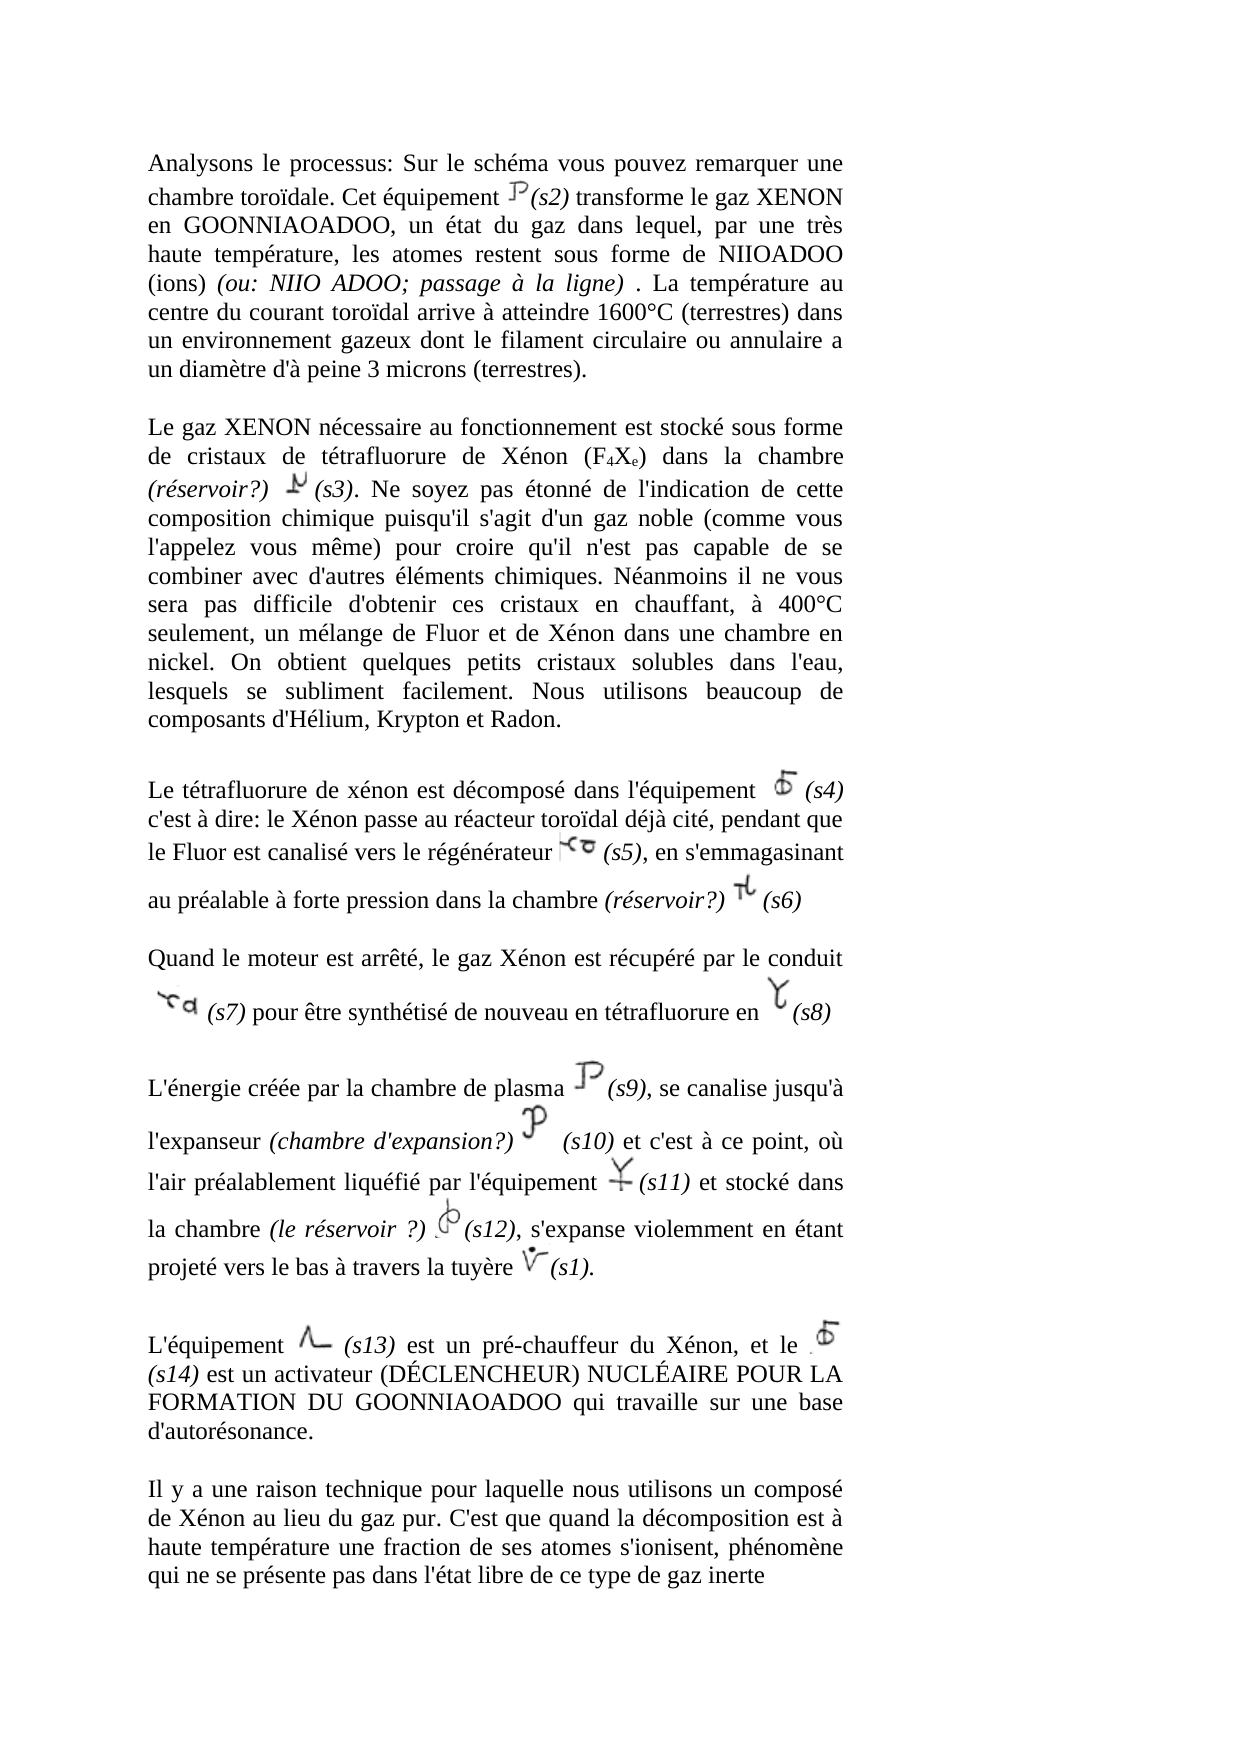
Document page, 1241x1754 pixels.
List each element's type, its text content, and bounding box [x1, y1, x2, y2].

picture [280, 470, 315, 498]
picture [513, 1102, 554, 1149]
picture [295, 1314, 344, 1354]
text L'équipement (s13) est un pré-chauffeur du Xénon, et le (s14) est un activateur (DÉCLENCHEUR) NUCLÉAIRE POUR LA FORMATION DU GOONNIAOADOO qui travaille sur une base d'autorésonance. [148, 1309, 844, 1445]
picture [506, 176, 531, 206]
picture [147, 985, 207, 1020]
picture [606, 1154, 639, 1191]
picture [809, 1309, 844, 1354]
text Le gaz XENON nécessaire au fonctionnement est stocké sous forme de cristaux de tétrafluorure de Xénon (F4Xe) dans la chambre (réservoir?) (s3). Ne soyez pas étonné de l'indication de cette composition chimique puisqu'il s'agit d'un gaz noble (comme vous l'appelez vous même) pour croire qu'il n'est pas capable de se combiner avec d'autres éléments chimiques. Néanmoins il ne vous sera pas difficile d'obtenir ces cristaux en chauffant, à 400°C seulement, un mélange de Fluor et de Xénon dans une chambre en nickel. On obtient quelques petits cristaux solubles dans l'eau, lesquels se subliment facilement. Nous utilisons beaucoup de composants d'Hélium, Krypton et Radon. [148, 412, 844, 733]
text Analysons le processus: Sur le schéma vous pouvez remarquer une chambre toroïdale. Cet équipement (s2) transforme le gaz XENON en GOONNIAOADOO, un état du gaz dans lequel, par une très haute température, les atomes restent sous forme de NIIOADOO (ions) (ou: NIIO ADOO; passage à la ligne) . La température au centre du courant toroïdal arrive à atteindre 1600°C (terrestres) dans un environnement gazeux dont le filament circulaire ou annulaire a un diamètre d'à peine 3 microns (terrestres). [148, 148, 844, 383]
text Le tétrafluorure de xénon est décomposé dans l'équipement (s4) c'est à dire: le Xénon passe au réacteur toroïdal déjà cité, pendant que le Fluor est canalisé vers le régénérateur (s5), en s'emmagasinant au préalable à forte pression dans la chambre (réservoir?) (s6) [148, 762, 844, 914]
text Il y a une raison technique pour laquelle nous utilisons un composé de Xénon au lieu du gaz pur. C'est que quand la décomposition est à haute température une fraction de ses atomes s'ionisent, phénomène qui ne se présente pas dans l'état libre de ce type de gaz inerte [148, 1474, 844, 1589]
picture [559, 832, 603, 861]
picture [571, 1054, 608, 1097]
text Quand le moteur est arrêté, le gaz Xénon est récupéré par le conduit (s7) pour être synthétisé de nouveau en tétrafluorure en (s8) [148, 943, 844, 1026]
picture [765, 971, 793, 1020]
picture [435, 1196, 464, 1238]
text L'énergie créée par la chambre de plasma (s9), se canalise jusqu'à l'expanseur (chambre d'expansion?) (s10) et c'est à ce point, où l'air préalablement liquéfié par l'équipement (s11) et stocké dans la chambre (le réservoir ?) (s12), s'expanse violemment en étant projeté vers le bas à travers la tuyère (s1). [148, 1055, 844, 1280]
picture [764, 762, 805, 799]
picture [731, 866, 763, 909]
picture [519, 1243, 550, 1275]
